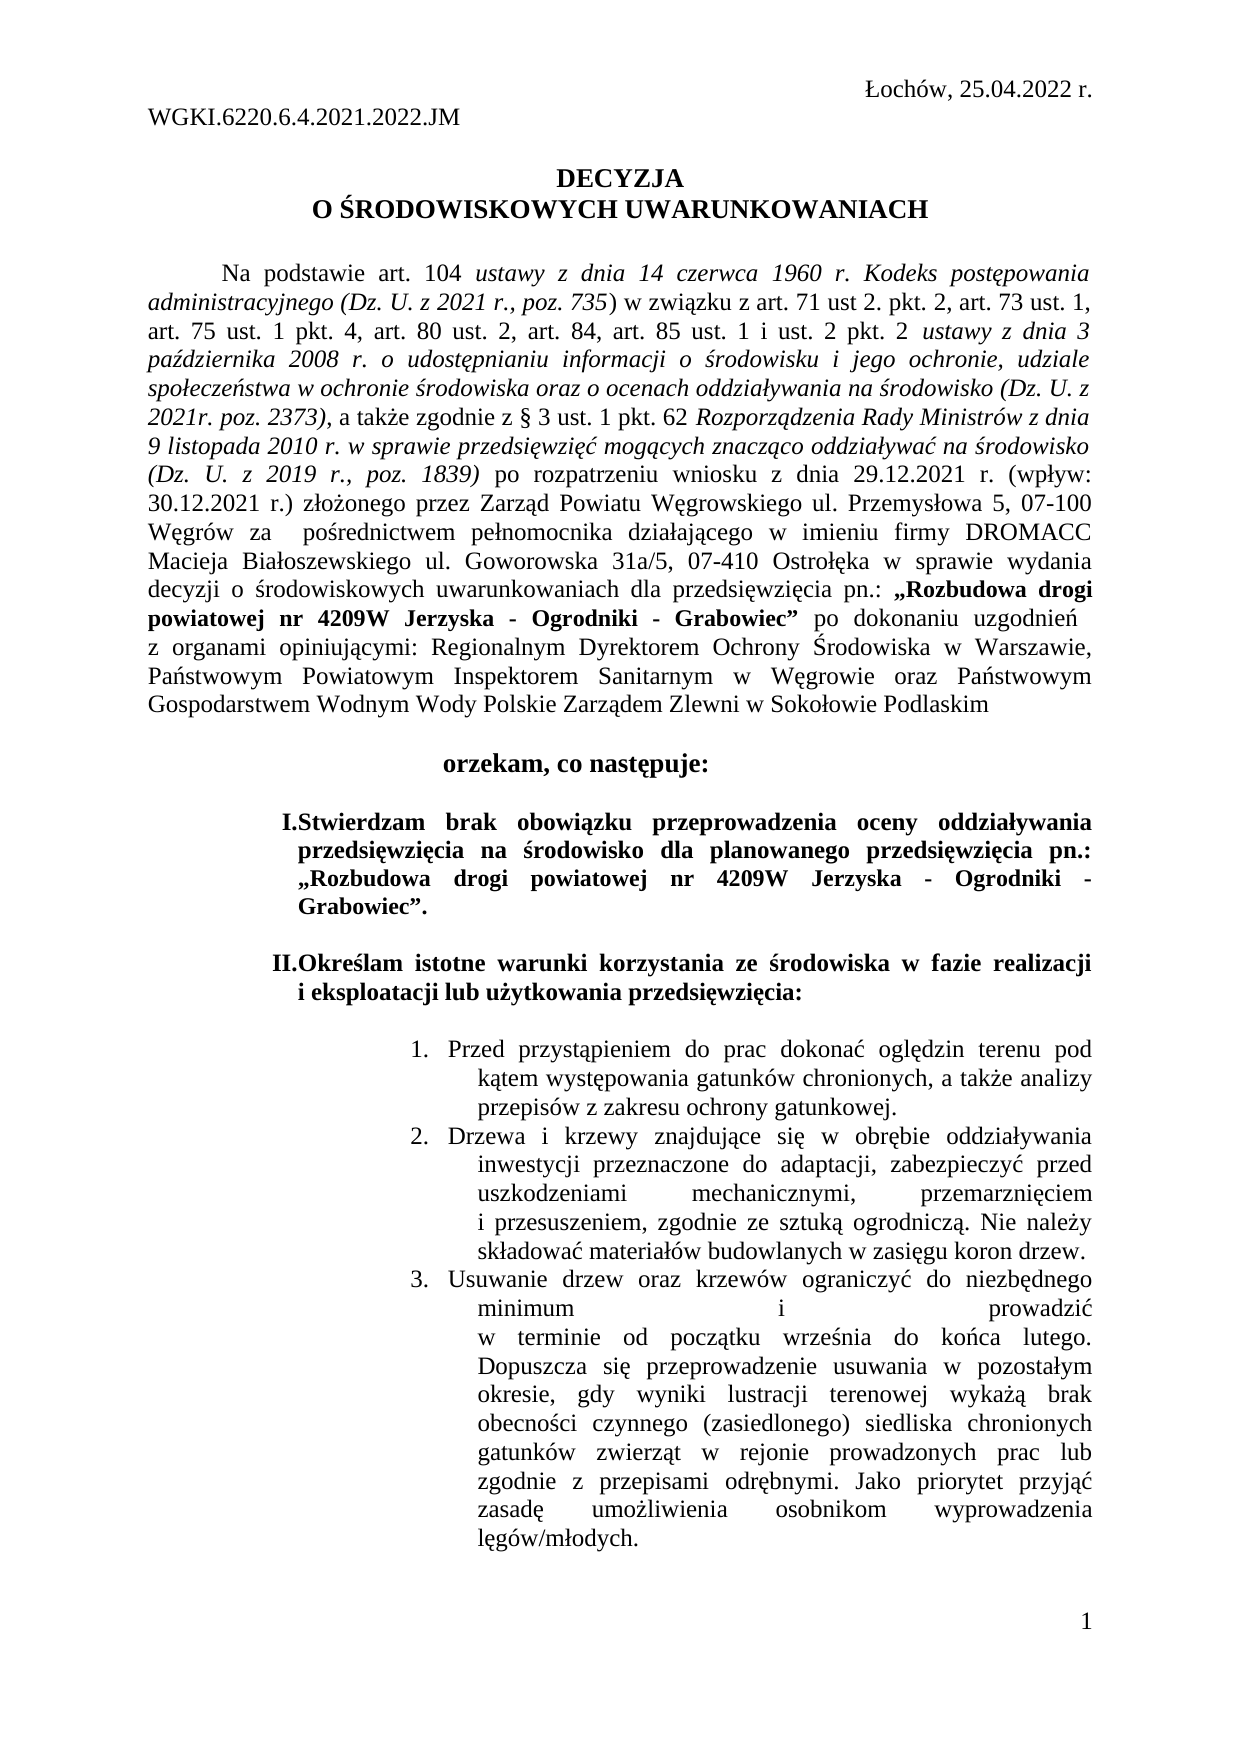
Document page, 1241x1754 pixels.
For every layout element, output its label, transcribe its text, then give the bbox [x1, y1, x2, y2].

text Na podstawie art. 104 ustawy z dnia 14 czerwca 1960 r. Kodeks postępowania administracyjnego (Dz. U. z 2021 r., poz. 735) w związku z art. 71 ust 2. pkt. 2, art. 73 ust. 1, art. 75 ust. 1 pkt. 4, art. 80 ust. 2, art. 84, art. 85 ust. 1 i ust. 2 pkt. 2 ustawy z dnia 3 października 2008 r. o udostępnianiu informacji o środowisku i jego ochronie, udziale społeczeństwa w ochronie środowiska oraz o ocenach oddziaływania na środowisko (Dz. U. z 2021r. poz. 2373), a także zgodnie z § 3 ust. 1 pkt. 62 Rozporządzenia Rady Ministrów z dnia 9 listopada 2010 r. w sprawie przedsięwzięć mogących znacząco oddziaływać na środowisko (Dz. U. z 2019 r., poz. 1839) po rozpatrzeniu wniosku z dnia 29.12.2021 r. (wpływ: 30.12.2021 r.) złożonego przez Zarząd Powiatu Węgrowskiego ul. Przemysłowa 5, 07-100 Węgrów za pośrednictwem pełnomocnika działającego w imieniu firmy DROMACC Macieja Białoszewskiego ul. Goworowska 31a/5, 07-410 Ostrołęka w sprawie wydania decyzji o środowiskowych uwarunkowaniach dla przedsięwzięcia pn.: „Rozbudowa drogi powiatowej nr 4209W Jerzyska - Ogrodniki - Grabowiec” po dokonaniu uzgodnień z organami opiniującymi: Regionalnym Dyrektorem Ochrony Środowiska w Warszawie, Państwowym Powiatowym Inspektorem Sanitarnym w Węgrowie oraz Państwowym Gospodarstwem Wodnym Wody Polskie Zarządem Zlewni w Sokołowie Podlaskim [148, 258, 1093, 718]
list Drzewa i krzewy znajdujące się w obrębie oddziaływania inwestycji przeznaczone do adaptacji, zabezpieczyć przed uszkodzeniami mechanicznymi, przemarznięciem i przesuszeniem, zgodnie ze sztuką ogrodniczą. Nie należy składować materiałów budowlanych w zasięgu koron drzew. [410, 1121, 1093, 1264]
text DECYZJA [148, 162, 1093, 193]
list Usuwanie drzew oraz krzewów ograniczyć do niezbędnego minimum i prowadzić w terminie od początku września do końca lutego. Dopuszcza się przeprowadzenie usuwania w pozostałym okresie, gdy wyniki lustracji terenowej wykażą brak obecności czynnego (zasiedlonego) siedliska chronionych gatunków zwierząt w rejonie prowadzonych prac lub zgodnie z przepisami odrębnymi. Jako priorytet przyjąć zasadę umożliwienia osobnikom wyprowadzenia lęgów/młodych. [410, 1264, 1093, 1552]
text O ŚRODOWISKOWYCH UWARUNKOWANIACH [148, 193, 1093, 225]
text orzekam, co następuje: [369, 747, 1093, 778]
list Stwierdzam brak obowiązku przeprowadzenia oceny oddziaływania przedsięwzięcia na środowisko dla planowanego przedsięwzięcia pn.: „Rozbudowa drogi powiatowej nr 4209W Jerzyska - Ogrodniki - Grabowiec”. [260, 807, 1093, 919]
text WGKI.6220.6.4.2021.2022.JM [148, 102, 1093, 131]
text Łochów, 25.04.2022 r. [811, 74, 1093, 102]
list Określam istotne warunki korzystania ze środowiska w fazie realizacji i eksploatacji lub użytkowania przedsięwzięcia: [260, 948, 1093, 1006]
list Przed przystąpieniem do prac dokonać oględzin terenu pod kątem występowania gatunków chronionych, a także analizy przepisów z zakresu ochrony gatunkowej. [410, 1034, 1093, 1121]
